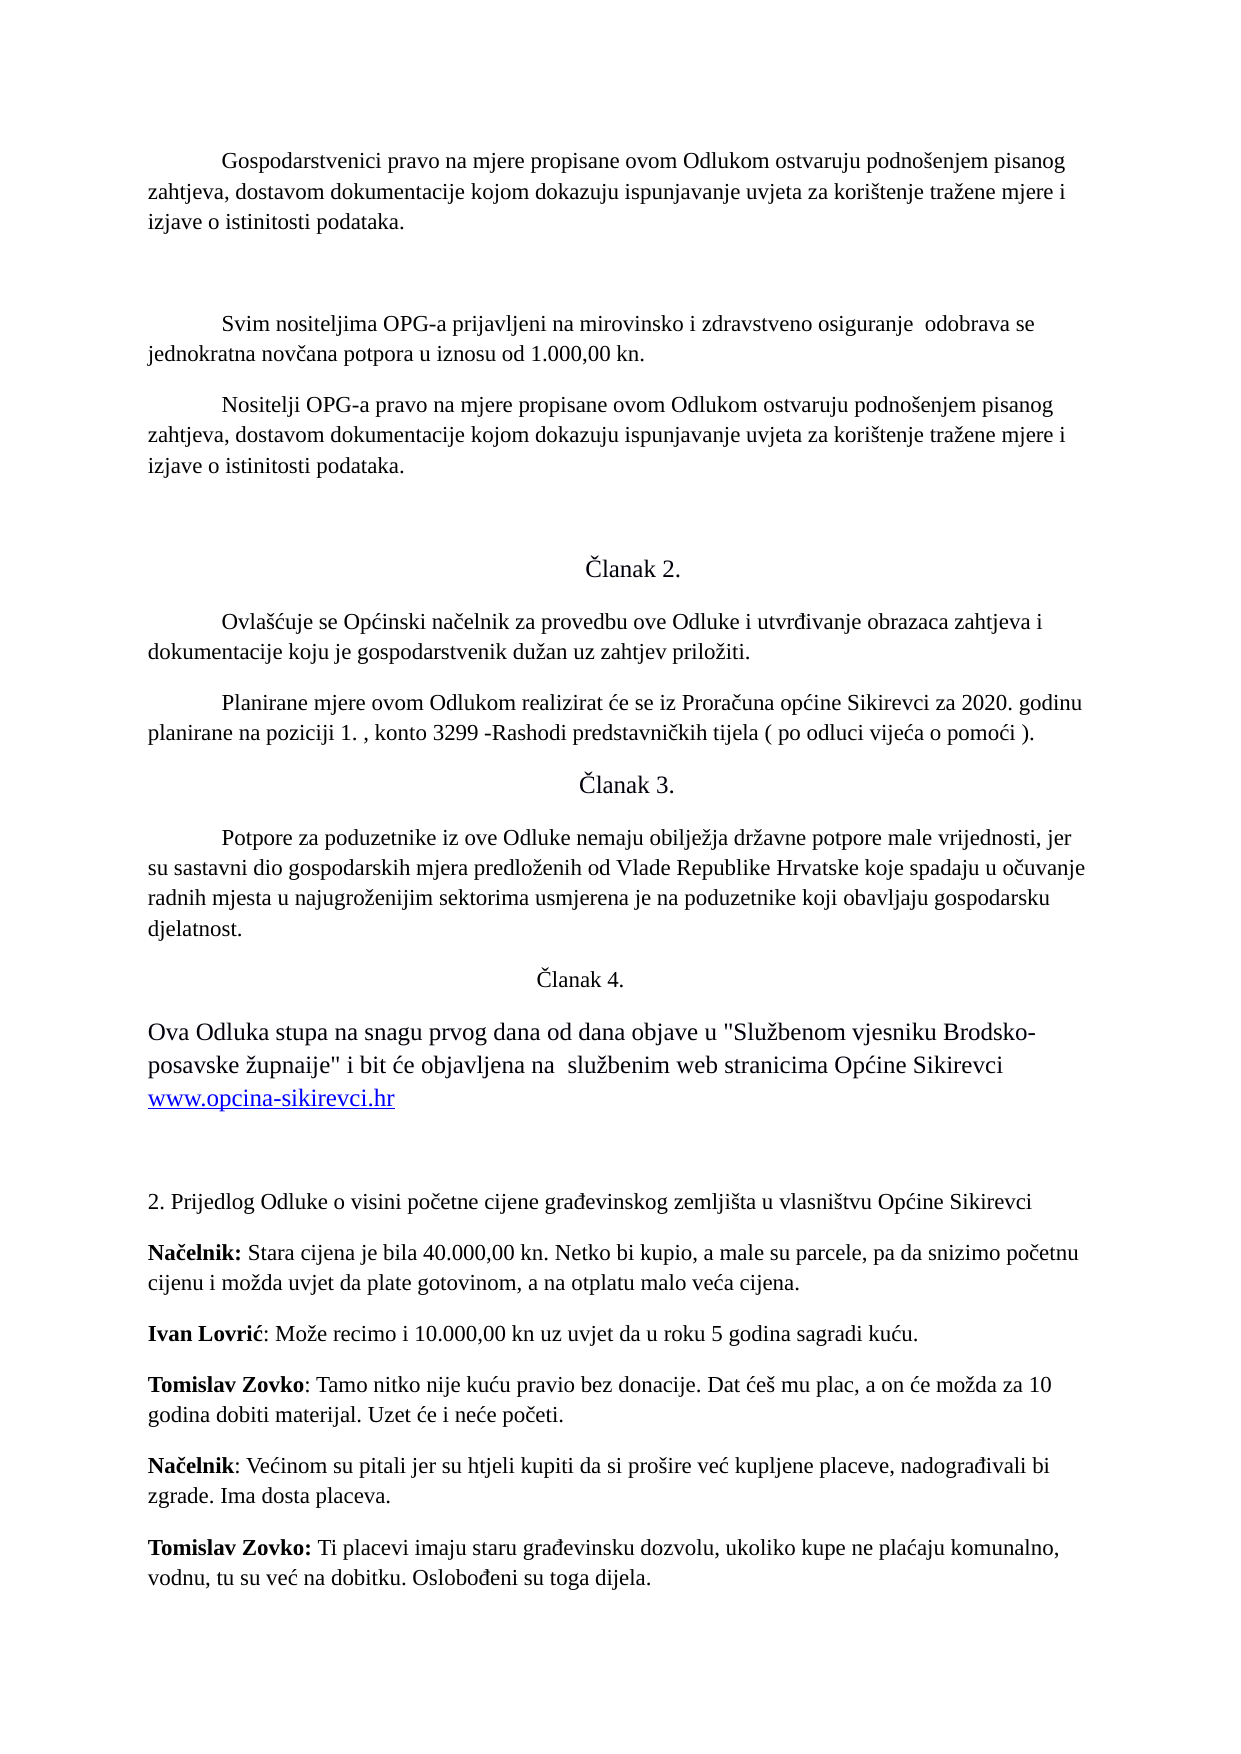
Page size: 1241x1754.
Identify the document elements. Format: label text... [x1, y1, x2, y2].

text Svim nositeljima OPG-a prijavljeni na mirovinsko i zdravstveno osiguranje odobrava se jednokratna novčana potpora u iznosu od 1.000,00 kn. [148, 310, 1093, 367]
text Članak 2. [148, 554, 1093, 583]
text Nositelji OPG-a pravo na mjere propisane ovom Odlukom ostvaruju podnošenjem pisanog zahtjeva, dostavom dokumentacije kojom dokazuju ispunjavanje uvjeta za korištenje tražene mjere i izjave o istinitosti podataka. [148, 391, 1093, 478]
text Članak 3. [148, 770, 1093, 799]
text Tomislav Zovko: Ti placevi imaju staru građevinsku dozvolu, ukoliko kupe ne plaćaju komunalno, vodnu, tu su već na dobitku. Oslobođeni su toga dijela. [148, 1533, 1093, 1590]
text Članak 4. [148, 966, 1093, 992]
text Ovlašćuje se Općinski načelnik za provedbu ove Odluke i utvrđivanje obrazaca zahtjeva i dokumentacije koju je gospodarstvenik dužan uz zahtjev priložiti. [148, 608, 1093, 664]
text Ova Odluka stupa na snagu prvog dana od dana objave u "Službenom vjesniku Brodsko-posavske župnaije" i bit će objavljena na službenim web stranicima Općine Sikirevci www.opcina-sikirevci.hr [148, 1017, 1093, 1112]
text Načelnik: Stara cijena je bila 40.000,00 kn. Netko bi kupio, a male su parcele, pa da snizimo početnu cijenu i možda uvjet da plate gotovinom, a na otplatu malo veća cijena. [148, 1239, 1093, 1295]
text 2. Prijedlog Odluke o visini početne cijene građevinskog zemljišta u vlasništvu Općine Sikirevci [148, 1188, 1093, 1214]
text Gospodarstvenici pravo na mjere propisane ovom Odlukom ostvaruju podnošenjem pisanog zahtjeva, dostavom dokumentacije kojom dokazuju ispunjavanje uvjeta za korištenje tražene mjere i izjave o istinitosti podataka. [148, 148, 1093, 234]
text Načelnik: Većinom su pitali jer su htjeli kupiti da si prošire već kupljene placeve, nadograđivali bi zgrade. Ima dosta placeva. [148, 1452, 1093, 1509]
text Tomislav Zovko: Tamo nitko nije kuću pravio bez donacije. Dat ćeš mu plac, a on će možda za 10 godina dobiti materijal. Uzet će i neće početi. [148, 1371, 1093, 1428]
text Potpore za poduzetnike iz ove Odluke nemaju obilježja državne potpore male vrijednosti, jer su sastavni dio gospodarskih mjera predloženih od Vlade Republike Hrvatske koje spadaju u očuvanje radnih mjesta u najugroženijim sektorima usmjerena je na poduzetnike koji obavljaju gospodarsku djelatnost. [148, 824, 1093, 941]
text Planirane mjere ovom Odlukom realizirat će se iz Proračuna općine Sikirevci za 2020. godinu planirane na poziciji 1. , konto 3299 -Rashodi predstavničkih tijela ( po odluci vijeća o pomoći ). [148, 689, 1093, 746]
text Ivan Lovrić: Može recimo i 10.000,00 kn uz uvjet da u roku 5 godina sagradi kuću. [148, 1320, 1093, 1346]
